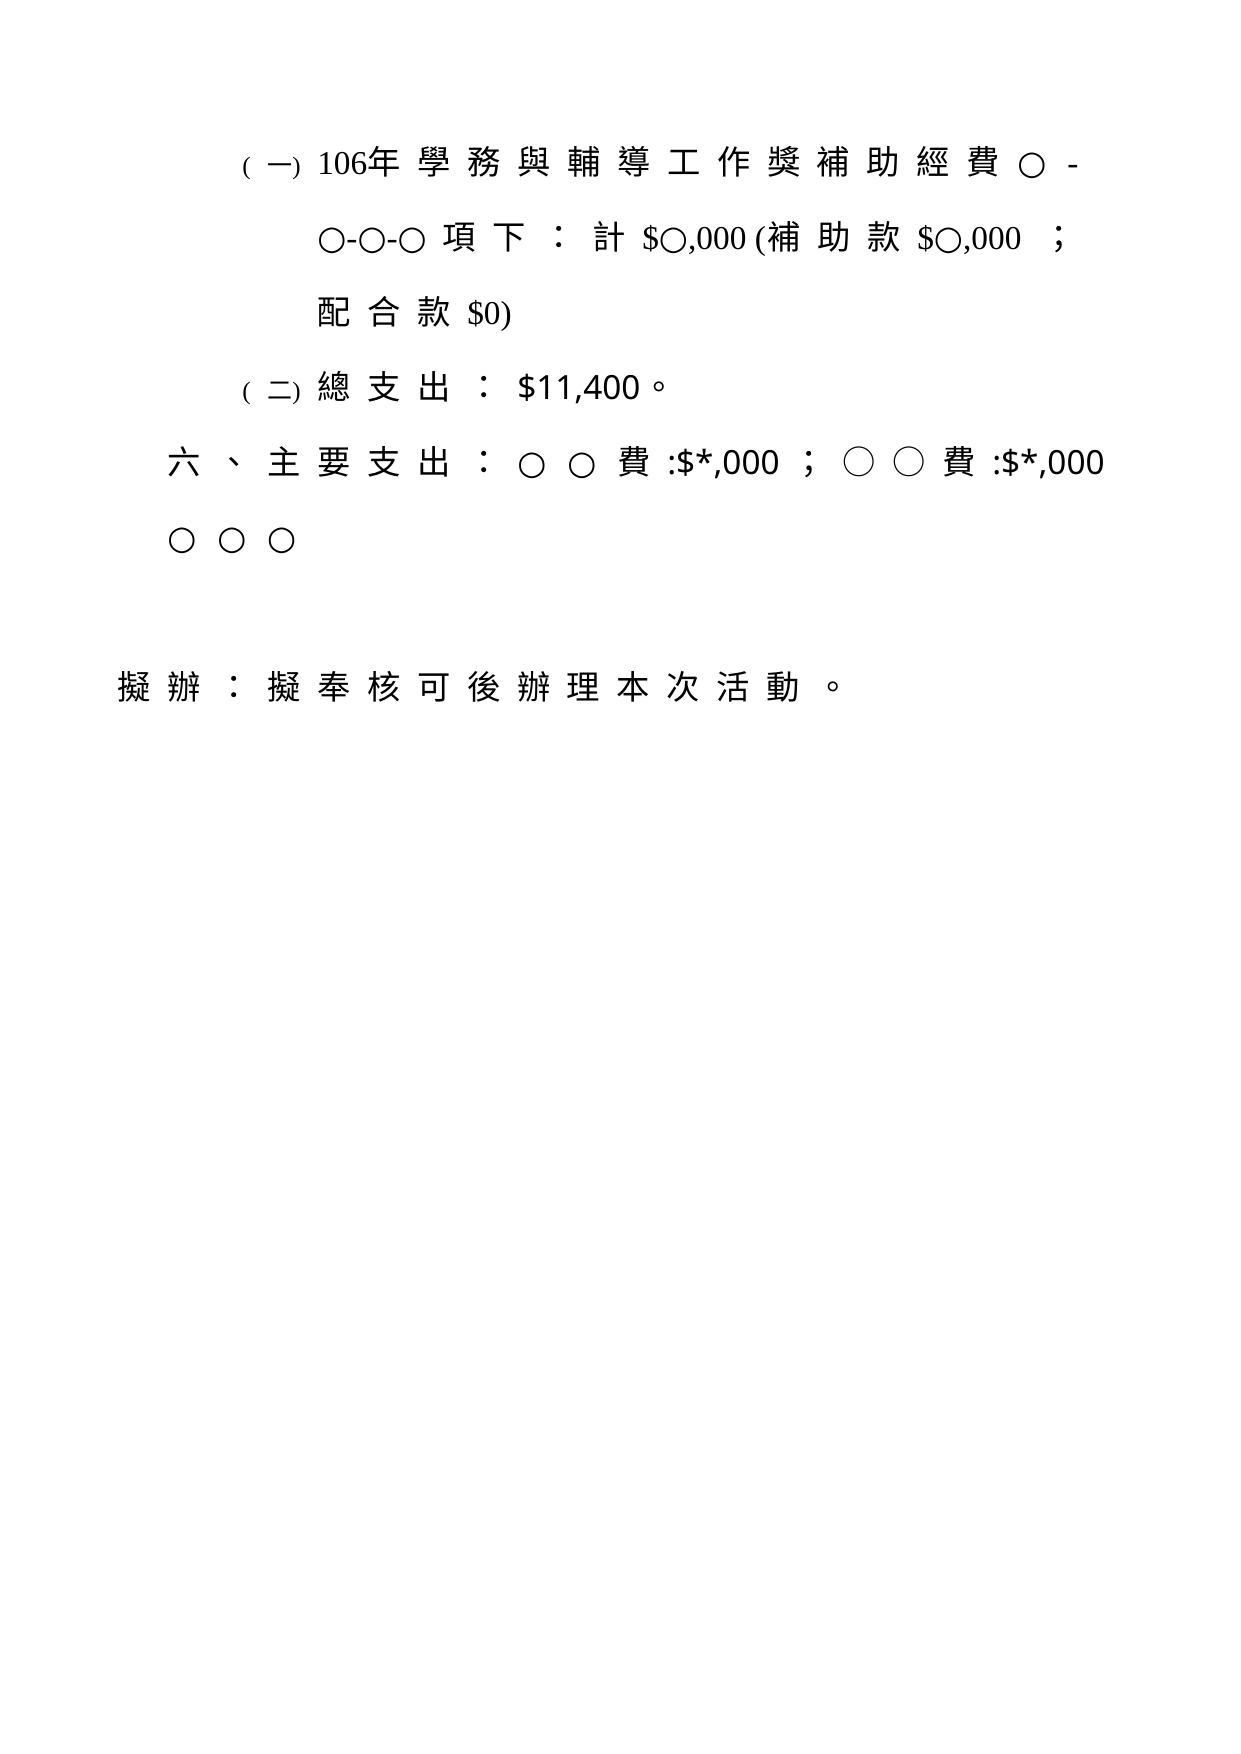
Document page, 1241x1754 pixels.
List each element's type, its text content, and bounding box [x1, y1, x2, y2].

text 七、社團指導老師：○○○ [150, 499, 1117, 574]
text 擬辦：擬奉核可後辦理本次活動。 [117, 649, 1117, 724]
list 總支出：$11,400。 [221, 349, 1117, 424]
text 六、主要支出：○○費:$*,000；○○費:$*,000 [150, 424, 1117, 499]
list 106年學務與輔導工作獎補助經費○-○-○-○項下：計$○,000 (補助款$○,000；配合款$0) [221, 124, 1117, 349]
